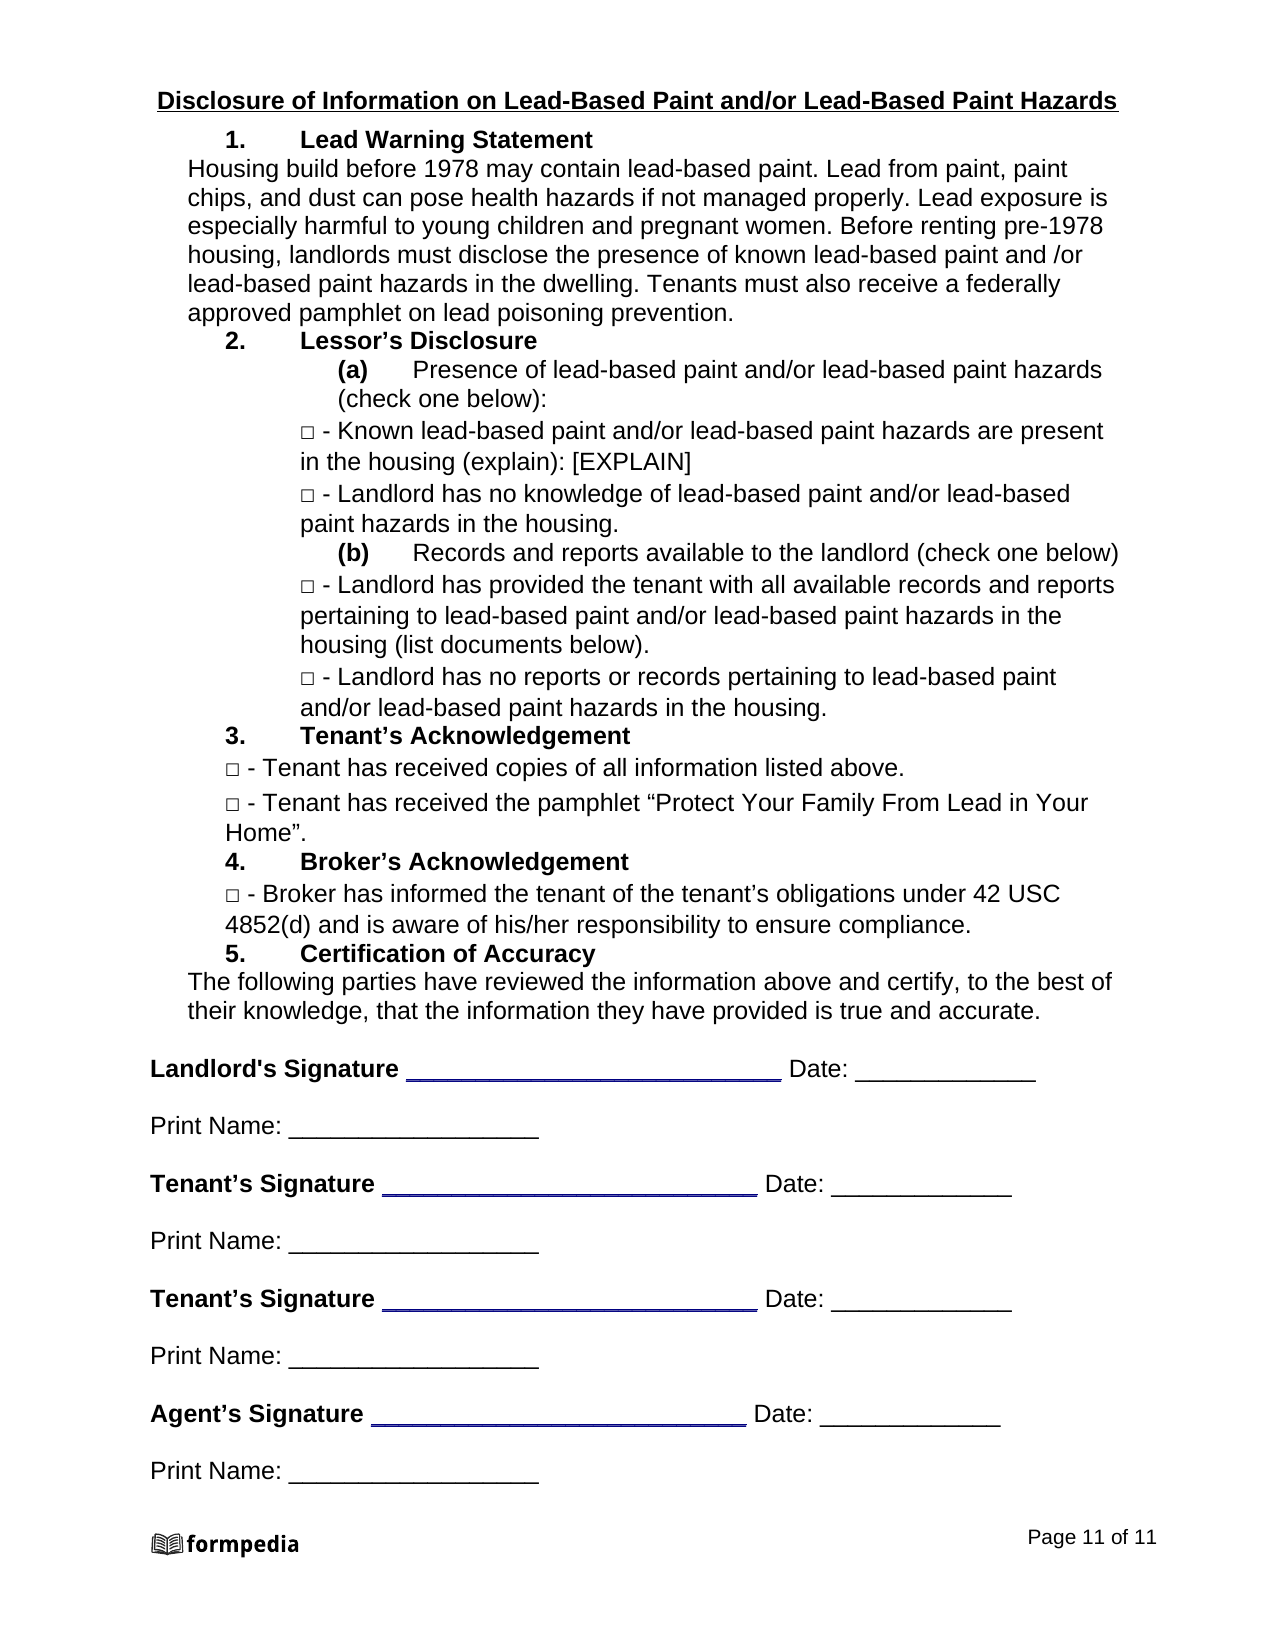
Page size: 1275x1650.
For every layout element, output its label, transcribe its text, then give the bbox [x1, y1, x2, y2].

subtitle Disclosure of Information on Lead-Based Paint and/or Lead-Based Paint Hazards [150, 86, 1125, 115]
text ☐ - Broker has informed the tenant of the tenant’s obligations under 42 USC 4852(d) and is aware of his/her responsibility to ensure compliance. [225, 876, 1125, 938]
text ☐ - Landlord has no knowledge of lead-based paint and/or lead-based paint hazards in the housing. [300, 475, 1125, 538]
list Tenant’s Acknowledgement [225, 721, 1125, 750]
text Print Name: __________________ [150, 1226, 1125, 1255]
text Print Name: __________________ [150, 1341, 1125, 1370]
text Tenant’s Signature ___________________________ Date: _____________ [150, 1168, 1125, 1197]
text ☐ - Landlord has provided the tenant with all available records and reports pertaining to lead-based paint and/or lead-based paint hazards in the housing (list documents below). [300, 567, 1125, 658]
text Tenant’s Signature ___________________________ Date: _____________ [150, 1283, 1125, 1312]
text ☐ - Known lead-based paint and/or lead-based paint hazards are present in the housing (explain): [EXPLAIN] [300, 413, 1125, 475]
list Records and reports available to the landlord (check one below) [337, 538, 1125, 567]
list Certification of Accuracy [225, 938, 1125, 967]
text ☐ - Tenant has received copies of all information listed above. [225, 750, 1125, 784]
list Presence of lead-based paint and/or lead-based paint hazards (check one below): [337, 355, 1125, 413]
text Landlord's Signature ___________________________ Date: _____________ [150, 1053, 1125, 1082]
text ☐ - Landlord has no reports or records pertaining to lead-based paint and/or lead-based paint hazards in the housing. [300, 658, 1125, 721]
text The following parties have reviewed the information above and certify, to the best of their knowledge, that the information they have provided is true and accurate. [187, 967, 1125, 1025]
text Agent’s Signature ___________________________ Date: _____________ [150, 1398, 1125, 1427]
text Print Name: __________________ [150, 1456, 1125, 1485]
text ☐ - Tenant has received the pamphlet “Protect Your Family From Lead in Your Home”. [225, 784, 1125, 847]
text Housing build before 1978 may contain lead-based paint. Lead from paint, paint chips, and dust can pose health hazards if not managed properly. Lead exposure is especially harmful to young children and pregnant women. Before renting pre-1978 housing, landlords must disclose the presence of known lead-based paint and /or lead-based paint hazards in the dwelling. Tenants must also receive a federally approved pamphlet on lead poisoning prevention. [187, 154, 1125, 326]
text Print Name: __________________ [150, 1111, 1125, 1140]
list Lead Warning Statement [225, 125, 1125, 154]
list Broker’s Acknowledgement [225, 847, 1125, 876]
list Lessor’s Disclosure [225, 326, 1125, 355]
